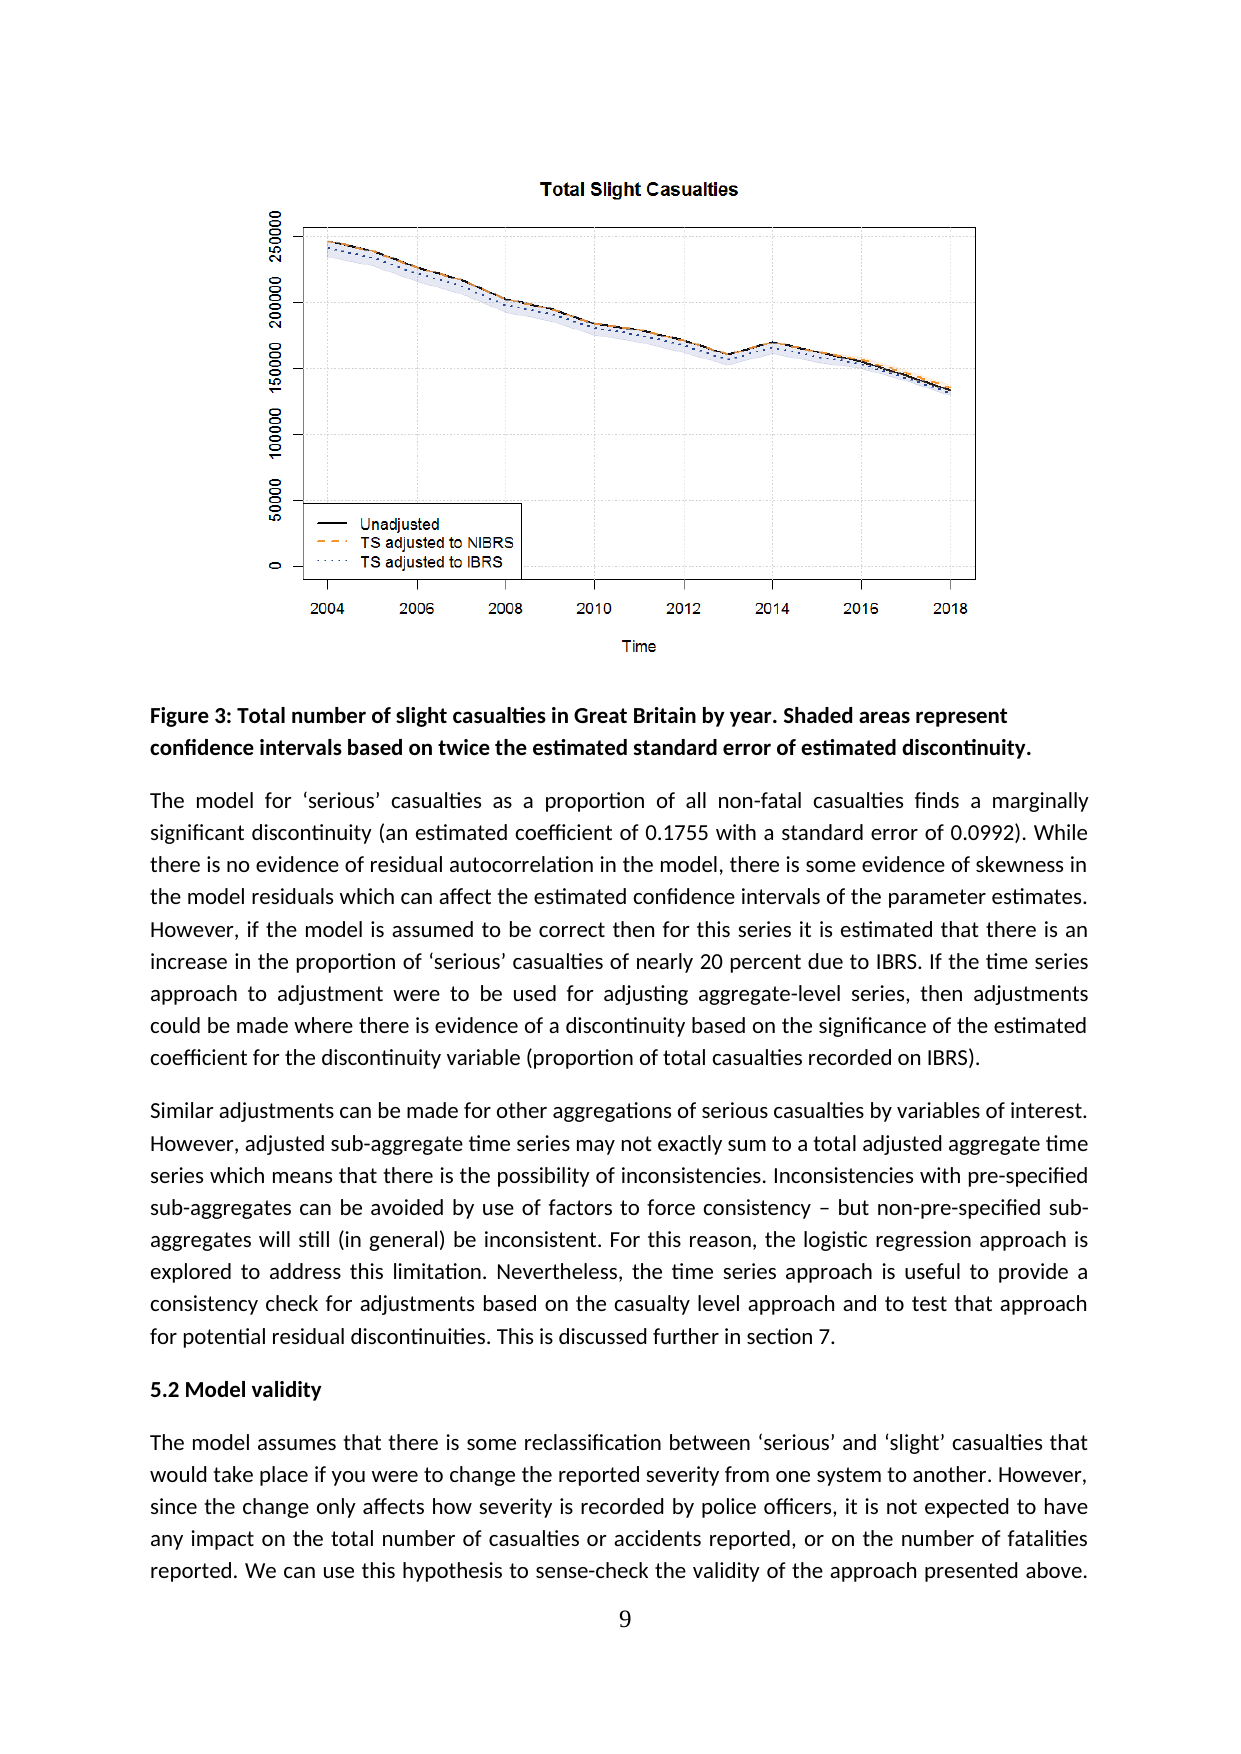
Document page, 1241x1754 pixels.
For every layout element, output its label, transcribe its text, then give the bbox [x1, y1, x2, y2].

text 5.2 Model validity [150, 1375, 1090, 1403]
text The model for ‘serious’ casualties as a proportion of all non-fatal casualties finds a marginally significant discontinuity (an estimated coefficient of 0.1755 with a standard error of 0.0992). While there is no evidence of residual autocorrelation in the model, there is some evidence of skewness in the model residuals which can affect the estimated confidence intervals of the parameter estimates. However, if the model is assumed to be correct then for this series it is estimated that there is an increase in the proportion of ‘serious’ casualties of nearly 20 percent due to IBRS. If the time series approach to adjustment were to be used for adjusting aggregate-level series, then adjustments could be made where there is evidence of a discontinuity based on the significance of the estimated coefficient for the discontinuity variable (proportion of total casualties recorded on IBRS). [150, 786, 1090, 1071]
text Similar adjustments can be made for other aggregations of serious casualties by variables of interest. However, adjusted sub-aggregate time series may not exactly sum to a total adjusted aggregate time series which means that there is the possibility of inconsistencies. Inconsistencies with pre-specified sub-aggregates can be avoided by use of factors to force consistency – but non-pre-specified sub-aggregates will still (in general) be inconsistent. For this reason, the logistic regression approach is explored to address this limitation. Nevertheless, the time series approach is useful to provide a consistency check for adjustments based on the casualty level approach and to test that approach for potential residual discontinuities. This is discussed further in section 7. [150, 1096, 1090, 1350]
text The model assumes that there is some reclassification between ‘serious’ and ‘slight’ casualties that would take place if you were to change the reported severity from one system to another. However, since the change only affects how severity is recorded by police officers, it is not expected to have any impact on the total number of casualties or accidents reported, or on the number of fatalities reported. We can use this hypothesis to sense-check the validity of the approach presented above. [150, 1428, 1090, 1584]
text Figure 3: Total number of slight casualties in Great Britain by year. Shaded areas represent confidence intervals based on twice the estimated standard error of estimated discontinuity. [150, 701, 1090, 761]
